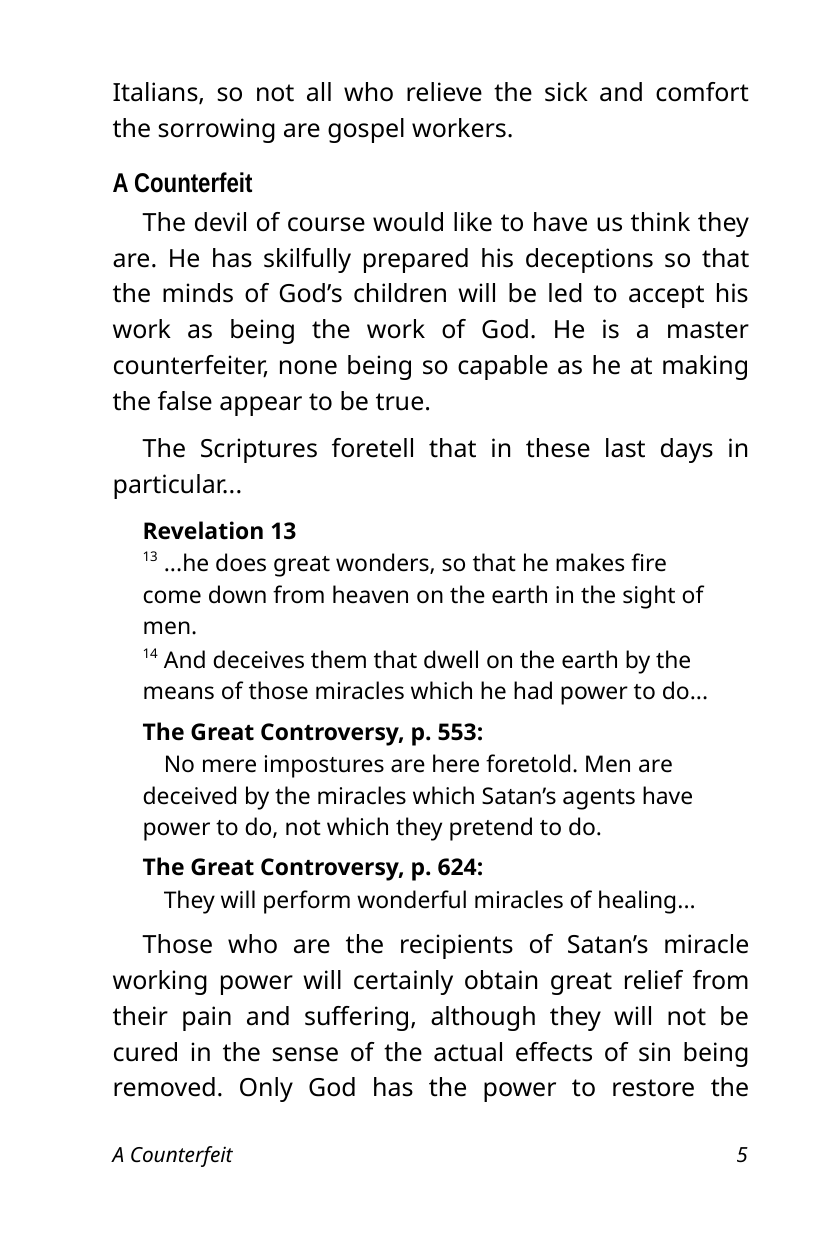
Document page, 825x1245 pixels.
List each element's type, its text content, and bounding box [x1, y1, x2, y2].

text The Scriptures foretell that in these last days in particular... [112, 431, 750, 501]
text Revelation 13 [142, 514, 750, 546]
text Those who are the recipients of Satan’s miracle working power will certainly obtain great relief from their pain and suffering, although they will not be cured in the sense of the actual effects of sin being removed. Only God has the power to restore the [112, 927, 750, 1104]
text The Great Controversy, p. 553: [142, 716, 750, 747]
text 13 ...he does great wonders, so that he makes fire come down from heaven on the earth in the sight of men. [142, 547, 720, 641]
text The devil of course would like to have us think they are. He has skilfully prepared his deceptions so that the minds of God’s children will be led to accept his work as being the work of God. He is a master counterfeiter, none being so capable as he at making the false appear to be true. [112, 204, 750, 417]
text The Great Controversy, p. 624: [142, 851, 750, 882]
subtitle A Counterfeit [112, 167, 750, 198]
text Italians, so not all who relieve the sick and comfort the sorrowing are gospel workers. [112, 75, 750, 145]
text They will perform wonderful miracles of healing... [142, 884, 720, 915]
text 14 And deceives them that dwell on the earth by the means of those miracles which he had power to do... [142, 644, 720, 707]
text No mere impostures are here foretold. Men are deceived by the miracles which Satan’s agents have power to do, not which they pretend to do. [142, 748, 720, 842]
